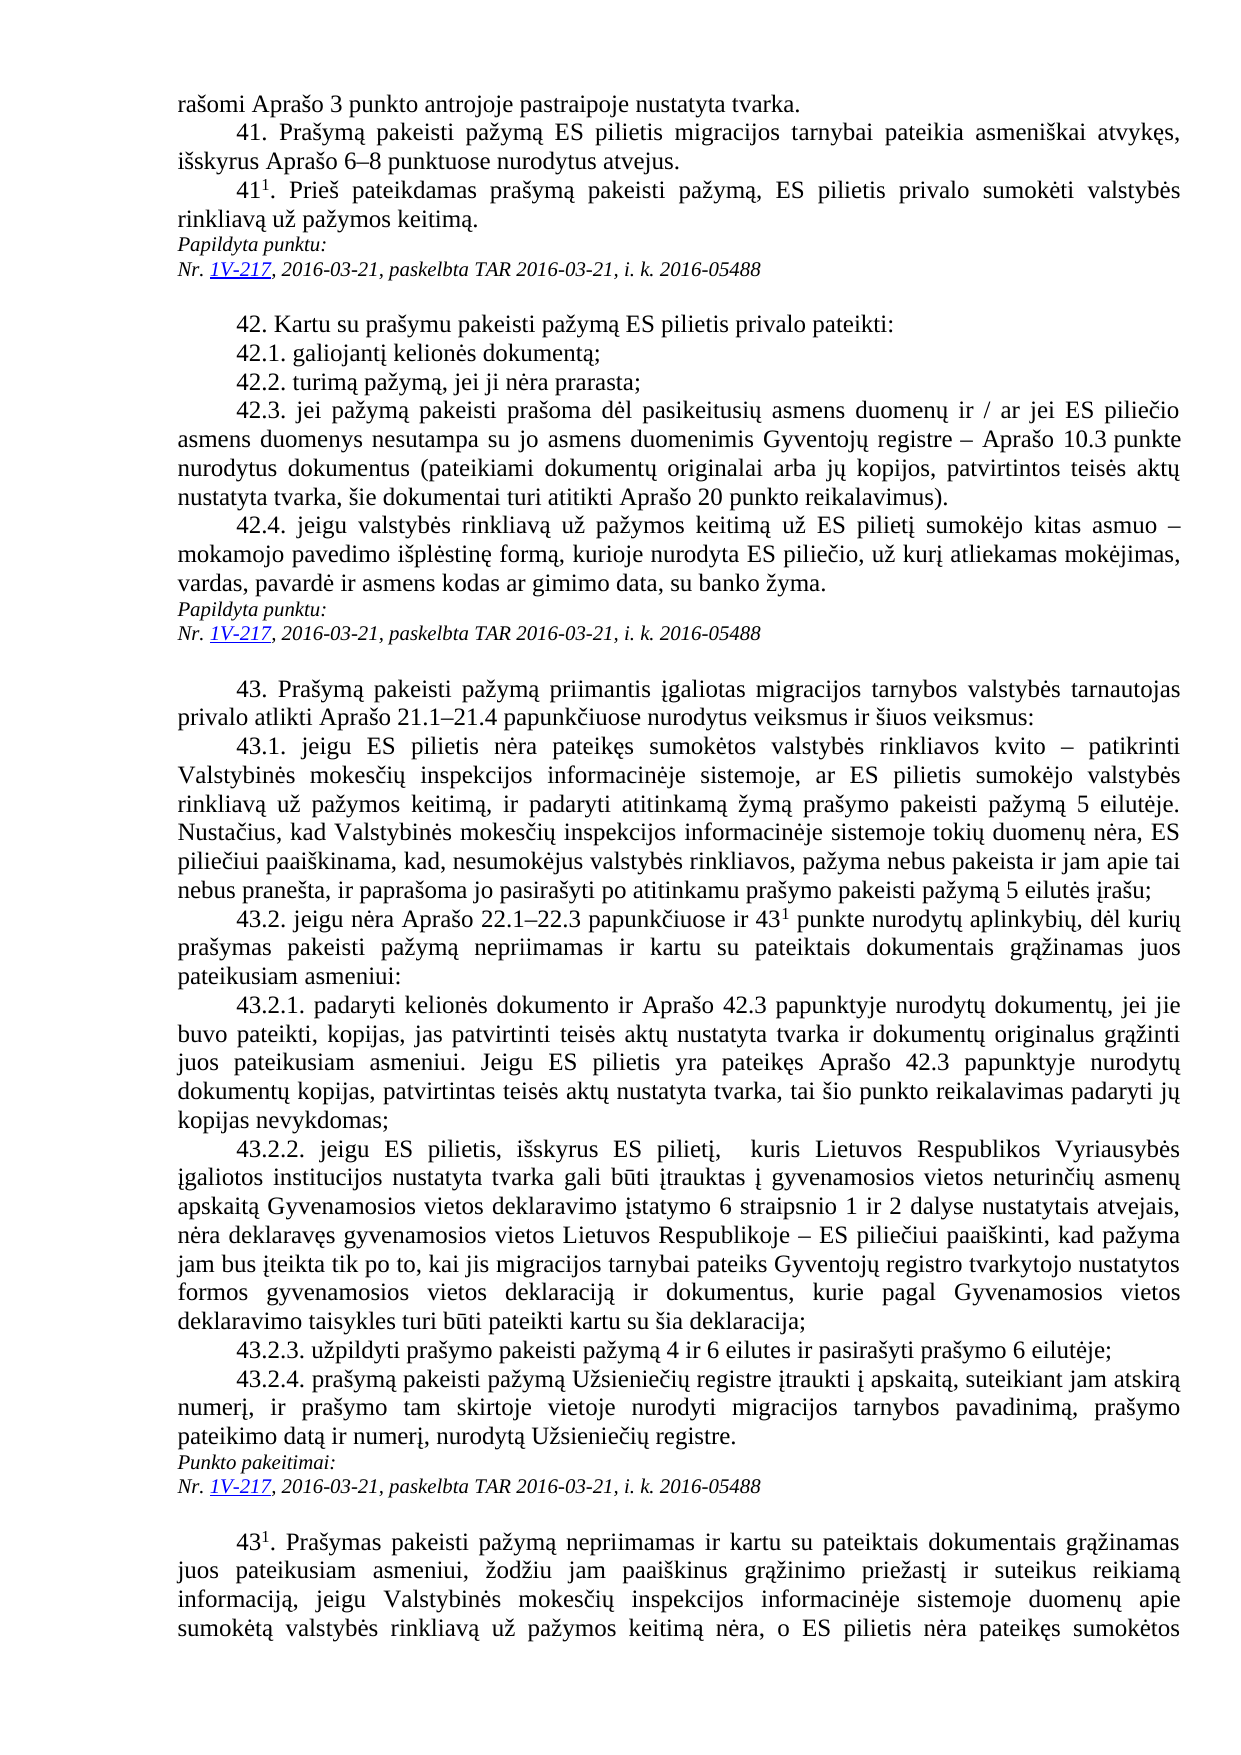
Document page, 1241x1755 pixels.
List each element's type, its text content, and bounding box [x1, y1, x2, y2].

text 43.2.4. prašymą pakeisti pažymą Užsieniečių registre įtraukti į apskaitą, suteikiant jam atskirą numerį, ir prašymo tam skirtoje vietoje nurodyti migracijos tarnybos pavadinimą, prašymo pateikimo datą ir numerį, nurodytą Užsieniečių registre. [177, 1364, 1181, 1450]
text 42.1. galiojantį kelionės dokumentą; [177, 338, 1181, 367]
text Nr. 1V-217, 2016-03-21, paskelbta TAR 2016-03-21, i. k. 2016-05488 [177, 256, 1181, 281]
text Punkto pakeitimai: [177, 1450, 1181, 1474]
text 43.2.2. jeigu ES pilietis, išskyrus ES pilietį, kuris Lietuvos Respublikos Vyriausybės įgaliotos institucijos nustatyta tvarka gali būti įtrauktas į gyvenamosios vietos neturinčių asmenų apskaitą Gyvenamosios vietos deklaravimo įstatymo 6 straipsnio 1 ir 2 dalyse nustatytais atvejais, nėra deklaravęs gyvenamosios vietos Lietuvos Respublikoje – ES piliečiui paaiškinti, kad pažyma jam bus įteikta tik po to, kai jis migracijos tarnybai pateiks Gyventojų registro tvarkytojo nustatytos formos gyvenamosios vietos deklaraciją ir dokumentus, kurie pagal Gyvenamosios vietos deklaravimo taisykles turi būti pateikti kartu su šia deklaracija; [177, 1134, 1181, 1335]
text Nr. 1V-217, 2016-03-21, paskelbta TAR 2016-03-21, i. k. 2016-05488 [177, 621, 1181, 645]
text 43. Prašymą pakeisti pažymą priimantis įgaliotas migracijos tarnybos valstybės tarnautojas privalo atlikti Aprašo 21.1–21.4 papunkčiuose nurodytus veiksmus ir šiuos veiksmus: [177, 674, 1181, 731]
text Papildyta punktu: [177, 232, 1181, 256]
text 43.2. jeigu nėra Aprašo 22.1–22.3 papunkčiuose ir 431 punkte nurodytų aplinkybių, dėl kurių prašymas pakeisti pažymą nepriimamas ir kartu su pateiktais dokumentais grąžinamas juos pateikusiam asmeniui: [177, 904, 1181, 990]
text 43.2.1. padaryti kelionės dokumento ir Aprašo 42.3 papunktyje nurodytų dokumentų, jei jie buvo pateikti, kopijas, jas patvirtinti teisės aktų nustatyta tvarka ir dokumentų originalus grąžinti juos pateikusiam asmeniui. Jeigu ES pilietis yra pateikęs Aprašo 42.3 papunktyje nurodytų dokumentų kopijas, patvirtintas teisės aktų nustatyta tvarka, tai šio punkto reikalavimas padaryti jų kopijas nevykdomas; [177, 990, 1181, 1134]
text Nr. 1V-217, 2016-03-21, paskelbta TAR 2016-03-21, i. k. 2016-05488 [177, 1474, 1181, 1498]
text rašomi Aprašo 3 punkto antrojoje pastraipoje nustatyta tvarka. [177, 89, 1181, 117]
text 42.4. jeigu valstybės rinkliavą už pažymos keitimą už ES pilietį sumokėjo kitas asmuo – mokamojo pavedimo išplėstinę formą, kurioje nurodyta ES piliečio, už kurį atliekamas mokėjimas, vardas, pavardė ir asmens kodas ar gimimo data, su banko žyma. [177, 511, 1181, 597]
text Papildyta punktu: [177, 597, 1181, 621]
text 42. Kartu su prašymu pakeisti pažymą ES pilietis privalo pateikti: [177, 309, 1181, 338]
text 43.2.3. užpildyti prašymo pakeisti pažymą 4 ir 6 eilutes ir pasirašyti prašymo 6 eilutėje; [177, 1335, 1181, 1364]
text 431. Prašymas pakeisti pažymą nepriimamas ir kartu su pateiktais dokumentais grąžinamas juos pateikusiam asmeniui, žodžiu jam paaiškinus grąžinimo priežastį ir suteikus reikiamą informaciją, jeigu Valstybinės mokesčių inspekcijos informacinėje sistemoje duomenų apie sumokėtą valstybės rinkliavą už pažymos keitimą nėra, o ES pilietis nėra pateikęs sumokėtos [177, 1527, 1181, 1642]
text 43.1. jeigu ES pilietis nėra pateikęs sumokėtos valstybės rinkliavos kvito – patikrinti Valstybinės mokesčių inspekcijos informacinėje sistemoje, ar ES pilietis sumokėjo valstybės rinkliavą už pažymos keitimą, ir padaryti atitinkamą žymą prašymo pakeisti pažymą 5 eilutėje. Nustačius, kad Valstybinės mokesčių inspekcijos informacinėje sistemoje tokių duomenų nėra, ES piliečiui paaiškinama, kad, nesumokėjus valstybės rinkliavos, pažyma nebus pakeista ir jam apie tai nebus pranešta, ir paprašoma jo pasirašyti po atitinkamu prašymo pakeisti pažymą 5 eilutės įrašu; [177, 731, 1181, 904]
text 411. Prieš pateikdamas prašymą pakeisti pažymą, ES pilietis privalo sumokėti valstybės rinkliavą už pažymos keitimą. [177, 175, 1181, 232]
text 41. Prašymą pakeisti pažymą ES pilietis migracijos tarnybai pateikia asmeniškai atvykęs, išskyrus Aprašo 6–8 punktuose nurodytus atvejus. [177, 117, 1181, 175]
text 42.3. jei pažymą pakeisti prašoma dėl pasikeitusių asmens duomenų ir / ar jei ES piliečio asmens duomenys nesutampa su jo asmens duomenimis Gyventojų registre – Aprašo 10.3 punkte nurodytus dokumentus (pateikiami dokumentų originalai arba jų kopijos, patvirtintos teisės aktų nustatyta tvarka, šie dokumentai turi atitikti Aprašo 20 punkto reikalavimus). [177, 396, 1181, 511]
text 42.2. turimą pažymą, jei ji nėra prarasta; [177, 367, 1181, 396]
